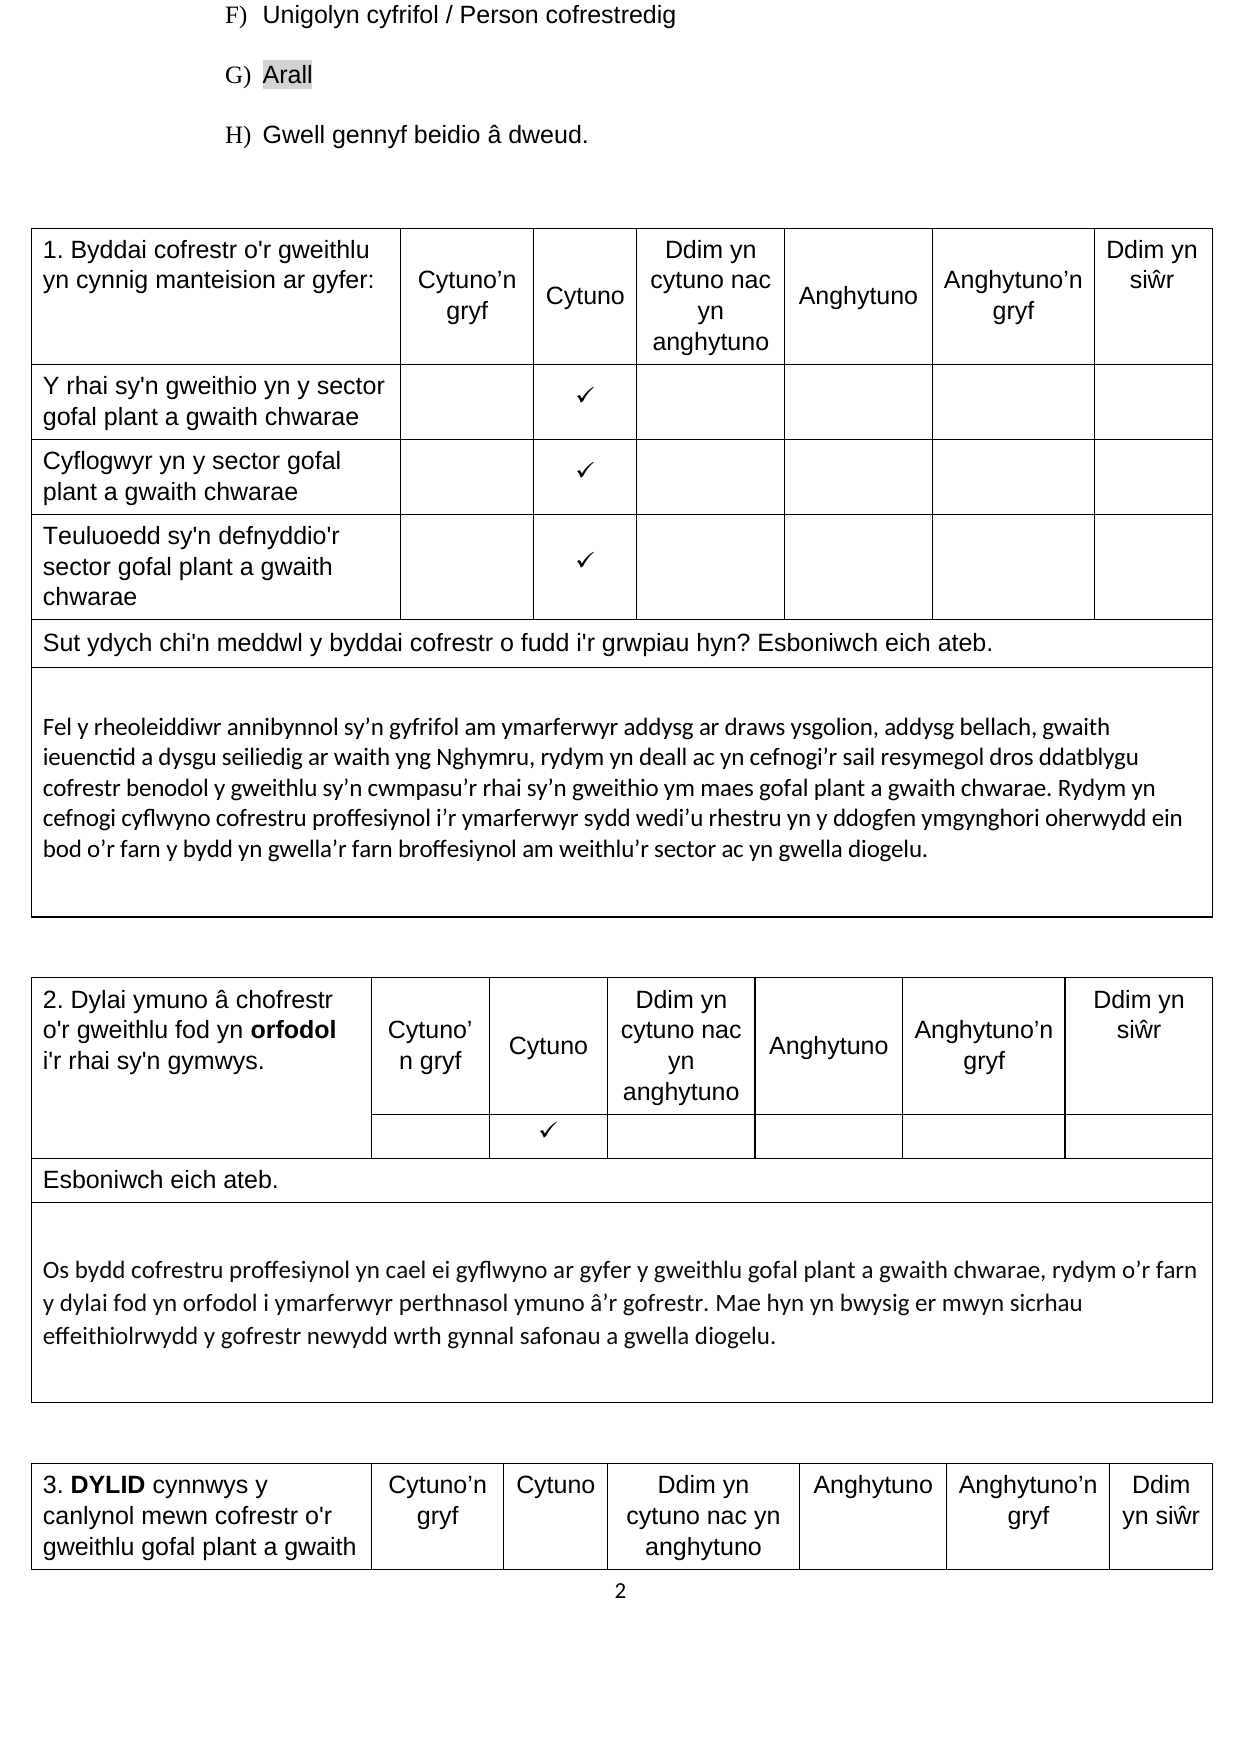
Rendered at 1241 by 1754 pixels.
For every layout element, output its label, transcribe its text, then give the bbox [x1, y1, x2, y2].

table_cell  [490, 1115, 607, 1158]
table_cell Os bydd cofrestru proffesiynol yn cael ei gyflwyno ar gyfer y gweithlu gofal plant a gwaith chwarae, rydym o’r farn y dylai fod yn orfodol i ymarferwyr perthnasol ymuno â’r gofrestr. Mae hyn yn bwysig er mwyn sicrhau effeithiolrwydd y gofrestr newydd wrth gynnal safonau a gwella diogelu. [32, 1203, 1212, 1402]
table_header Ddim yn siŵr [1110, 1464, 1212, 1569]
table_cell [401, 515, 533, 619]
list Arall [225, 60, 1090, 89]
table_cell [401, 440, 533, 513]
table_cell [637, 365, 784, 439]
table_cell [1066, 1115, 1212, 1158]
table_header 1. Byddai cofrestr o'r gweithlu yn cynnig manteision ar gyfer: [32, 229, 400, 364]
table_header Ddim yn cytuno nac yn anghytuno [608, 1464, 799, 1569]
table_cell  [534, 440, 636, 513]
table_header Ddim yn siŵr [1095, 229, 1212, 364]
table_cell [933, 515, 1094, 619]
table_header Anghytuno’n gryf [933, 229, 1094, 364]
list Unigolyn cyfrifol / Person cofrestredig [225, 0, 1090, 29]
table_header Ddim yn cytuno nac yn anghytuno [608, 978, 754, 1114]
table_cell [785, 440, 932, 513]
table_cell [1095, 515, 1212, 619]
table_header 3. DYLID cynnwys y canlynol mewn cofrestr o'r gweithlu gofal plant a gwaith [32, 1464, 371, 1569]
table_header Cytuno’n gryf [372, 978, 489, 1114]
table_header 2. Dylai ymuno â chofrestr o'r gweithlu fod yn orfodol i'r rhai sy'n gymwys. [32, 978, 371, 1158]
table_cell [372, 1115, 489, 1158]
table_cell [756, 1115, 902, 1158]
table_cell [637, 440, 784, 513]
table_cell [933, 365, 1094, 439]
table_cell [608, 1115, 754, 1158]
table_cell [785, 365, 932, 439]
table_cell Esboniwch eich ateb. [32, 1159, 1212, 1202]
table_header Anghytuno [756, 978, 902, 1114]
table_header Anghytuno [785, 229, 932, 364]
table_header Cytuno [504, 1464, 607, 1569]
table_cell Cyflogwyr yn y sector gofal plant a gwaith chwarae [32, 440, 400, 513]
table_header Ddim yn cytuno nac yn anghytuno [637, 229, 784, 364]
table_cell Fel y rheoleiddiwr annibynnol sy’n gyfrifol am ymarferwyr addysg ar draws ysgolion, addysg bellach, gwaith ieuenctid a dysgu seiliedig ar waith yng Nghymru, rydym yn deall ac yn cefnogi’r sail resymegol dros ddatblygu cofrestr benodol y gweithlu sy’n cwmpasu’r rhai sy’n gweithio ym maes gofal plant a gwaith chwarae. Rydym yn cefnogi cyflwyno cofrestru proffesiynol i’r ymarferwyr sydd wedi’u rhestru yn y ddogfen ymgynghori oherwydd ein bod o’r farn y bydd yn gwella’r farn broffesiynol am weithlu’r sector ac yn gwella diogelu. [32, 668, 1212, 916]
table_cell [1095, 365, 1212, 439]
table_header Anghytuno’n gryf [903, 978, 1064, 1114]
table_cell [1095, 440, 1212, 513]
table_cell [933, 440, 1094, 513]
table_cell  [534, 515, 636, 619]
table_header Cytuno’n gryf [372, 1464, 503, 1569]
table_cell Sut ydych chi'n meddwl y byddai cofrestr o fudd i'r grwpiau hyn? Esboniwch eich ateb. [32, 620, 1212, 667]
table_cell [785, 515, 932, 619]
table_header Anghytuno’n gryf [947, 1464, 1109, 1569]
table_header Cytuno [490, 978, 607, 1114]
table_header Anghytuno [800, 1464, 946, 1569]
table_cell [637, 515, 784, 619]
table_cell  [534, 365, 636, 439]
table_header Cytuno’n gryf [401, 229, 533, 364]
table_cell [401, 365, 533, 439]
table_cell Teuluoedd sy'n defnyddio'r sector gofal plant a gwaith chwarae [32, 515, 400, 619]
table_cell [903, 1115, 1064, 1158]
list Gwell gennyf beidio â dweud. [225, 120, 1090, 149]
table_cell Y rhai sy'n gweithio yn y sector gofal plant a gwaith chwarae [32, 365, 400, 439]
table_header Ddim yn siŵr [1066, 978, 1212, 1114]
table_header Cytuno [534, 229, 636, 364]
